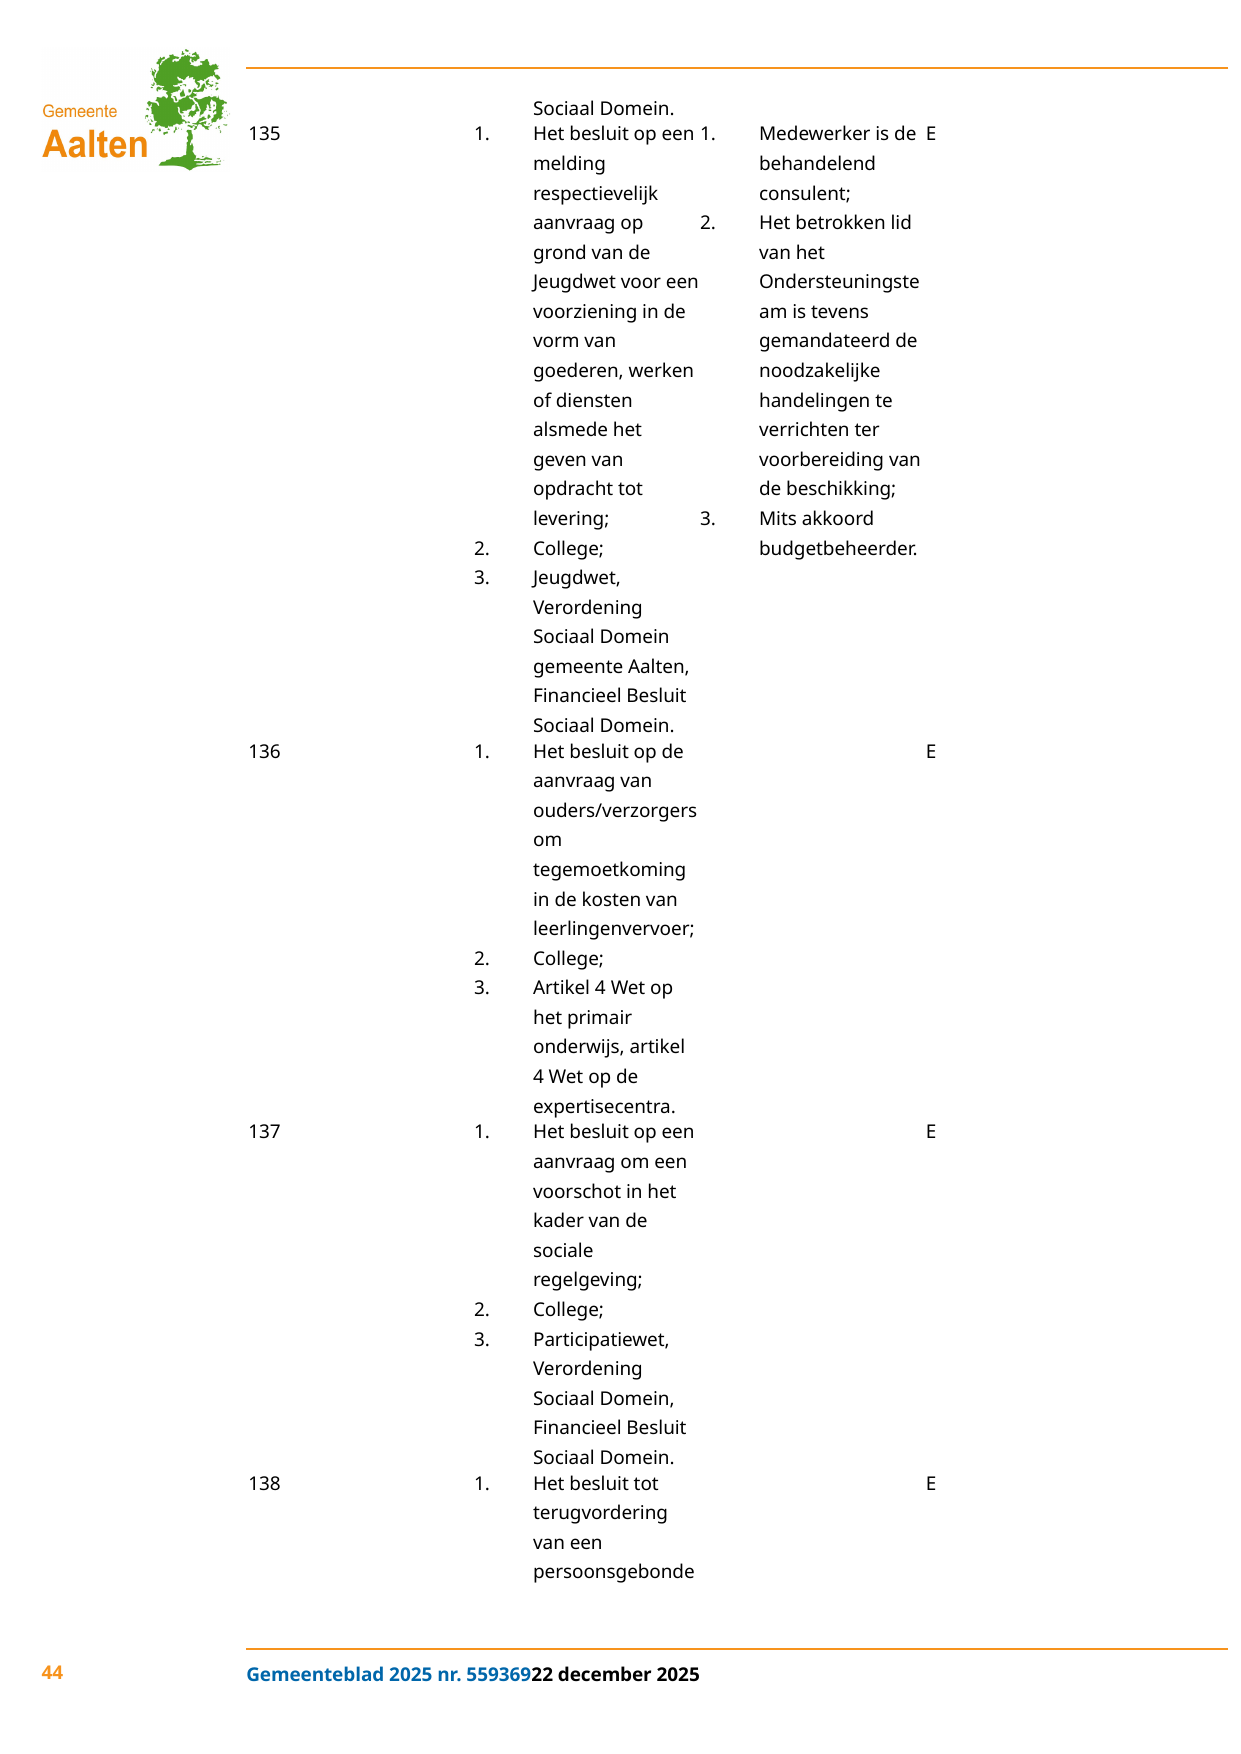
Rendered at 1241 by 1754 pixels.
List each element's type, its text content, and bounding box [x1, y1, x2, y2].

table_cell [700, 738, 926, 1119]
table_cell E [926, 738, 1152, 1119]
table_cell 138 [248, 1470, 474, 1584]
table_cell E [926, 1119, 1152, 1470]
table_cell Medewerker is de behandelend consulent; Het betrokken lid van het Ondersteuningsteam is tevens gemandateerd de noodzakelijke handelingen te verrichten ter voorbereiding van de beschikking; Mits akkoord budgetbeheerder. [700, 121, 926, 738]
table_cell Het besluit op een melding respectievelijk aanvraag op grond van de Jeugdwet voor een voorziening in de vorm van goederen, werken of diensten alsmede het geven van opdracht tot levering; College; Jeugdwet, Verordening Sociaal Domein gemeente Aalten, Financieel Besluit Sociaal Domein. [474, 121, 700, 738]
picture [41, 47, 231, 172]
table_cell E [926, 121, 1152, 738]
table_cell 136 [248, 738, 474, 1119]
table_cell [700, 95, 926, 121]
table_cell [248, 95, 474, 121]
table_cell [700, 1119, 926, 1470]
table_cell 135 [248, 121, 474, 738]
table_cell [700, 1470, 926, 1584]
table_cell Het besluit tot terugvordering van een persoonsgebonden budget; College; Wet maatschappelijke ondersteuning (Wmo), Verordening Sociaal Domein gemeente Aalten. [474, 1470, 700, 1584]
table_cell [926, 95, 1152, 121]
table_cell Sociaal Domein. [474, 95, 700, 121]
table_cell Het besluit op een aanvraag om een voorschot in het kader van de sociale regelgeving; College; Participatiewet, Verordening Sociaal Domein, Financieel Besluit Sociaal Domein. [474, 1119, 700, 1470]
table_cell E [926, 1470, 1152, 1584]
table_cell Het besluit op de aanvraag van ouders/verzorgers om tegemoetkoming in de kosten van leerlingenvervoer; College; Artikel 4 Wet op het primair onderwijs, artikel 4 Wet op de expertisecentra. [474, 738, 700, 1119]
table_cell 137 [248, 1119, 474, 1470]
